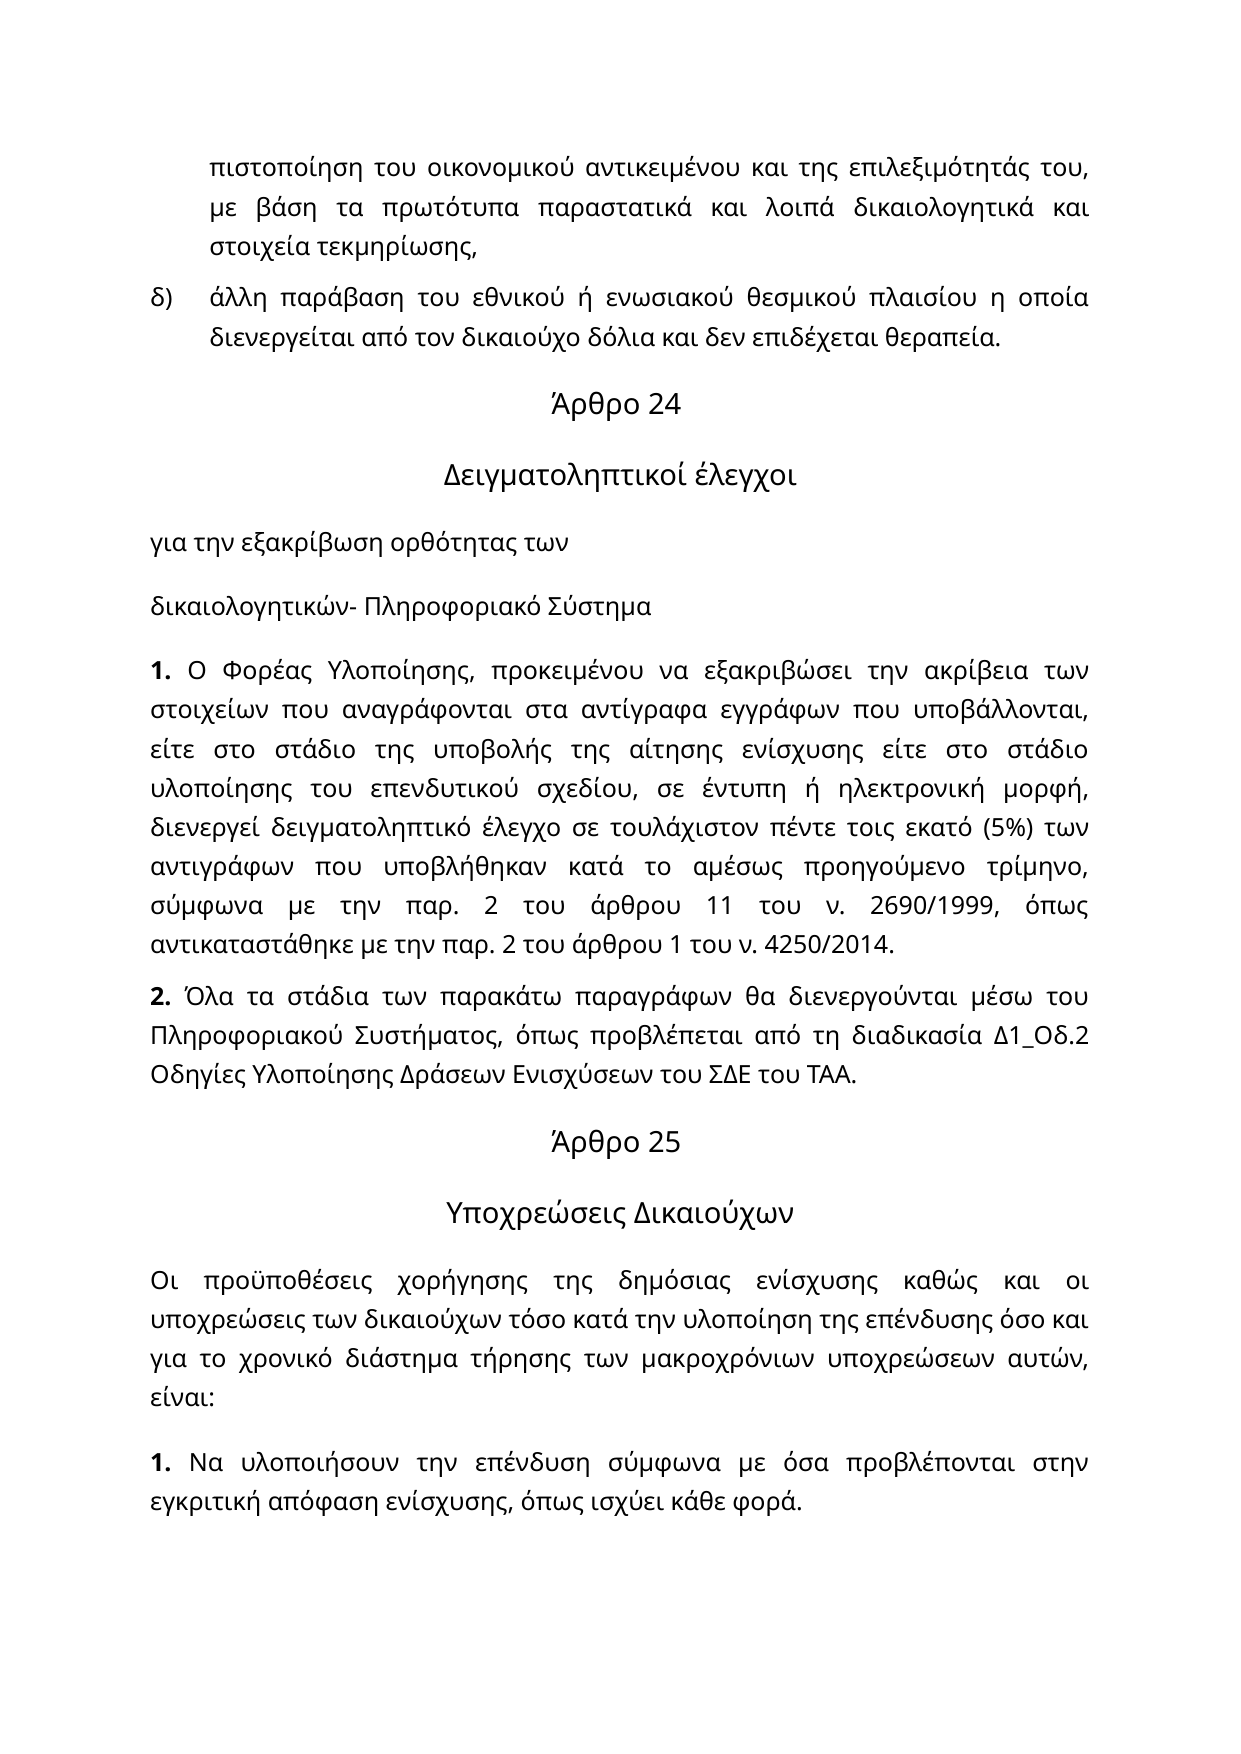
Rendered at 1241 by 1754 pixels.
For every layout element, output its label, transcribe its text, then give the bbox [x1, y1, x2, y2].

subtitle Άρθρο 25 [150, 1121, 1090, 1161]
text δικαιολογητικών- Πληροφοριακό Σύστημα [150, 589, 1090, 623]
text Οι προϋποθέσεις χορήγησης της δημόσιας ενίσχυσης καθώς και οι υποχρεώσεις των δικαιούχων τόσο κατά την υλοποίηση της επένδυσης όσο και για το χρονικό διάστημα τήρησης των μακροχρόνιων υποχρεώσεων αυτών, είναι: [150, 1262, 1090, 1414]
list δ) άλλη παράβαση του εθνικού ή ενωσιακού θεσμικού πλαισίου η οποία διενεργείται από τον δικαιούχο δόλια και δεν επιδέχεται θεραπεία. [150, 280, 1090, 353]
text 1. Ο Φορέας Υλοποίησης, προκειμένου να εξακριβώσει την ακρίβεια των στοιχείων που αναγράφονται στα αντίγραφα εγγράφων που υποβάλλονται, είτε στο στάδιο της υποβολής της αίτησης ενίσχυσης είτε στο στάδιο υλοποίησης του επενδυτικού σχεδίου, σε έντυπη ή ηλεκτρονική μορφή, διενεργεί δειγματοληπτικό έλεγχο σε τουλάχιστον πέντε τοις εκατό (5%) των αντιγράφων που υποβλήθηκαν κατά το αμέσως προηγούμενο τρίμηνο, σύμφωνα με την παρ. 2 του άρθρου 11 του ν. 2690/1999, όπως αντικαταστάθηκε με την παρ. 2 του άρθρου 1 του ν. 4250/2014. [150, 653, 1090, 961]
text για την εξακρίβωση ορθότητας των [150, 524, 1090, 559]
text 2. Όλα τα στάδια των παρακάτω παραγράφων θα διενεργούνται μέσω του Πληροφοριακού Συστήματος, όπως προβλέπεται από τη διαδικασία Δ1_Οδ.2 Οδηγίες Υλοποίησης Δράσεων Ενισχύσεων του ΣΔΕ του ΤΑΑ. [150, 979, 1090, 1091]
subtitle Υποχρεώσεις Δικαιούχων [150, 1192, 1090, 1232]
subtitle Άρθρο 24 [150, 383, 1090, 423]
text 1. Να υλοποιήσουν την επένδυση σύμφωνα με όσα προβλέπονται στην εγκριτική απόφαση ενίσχυσης, όπως ισχύει κάθε φορά. [150, 1444, 1090, 1517]
subtitle Δειγματοληπτικοί έλεγχοι [150, 454, 1090, 494]
list πιστοποίηση του οικονομικού αντικειμένου και της επιλεξιμότητάς του, με βάση τα πρωτότυπα παραστατικά και λοιπά δικαιολογητικά και στοιχεία τεκμηρίωσης, [150, 150, 1090, 262]
